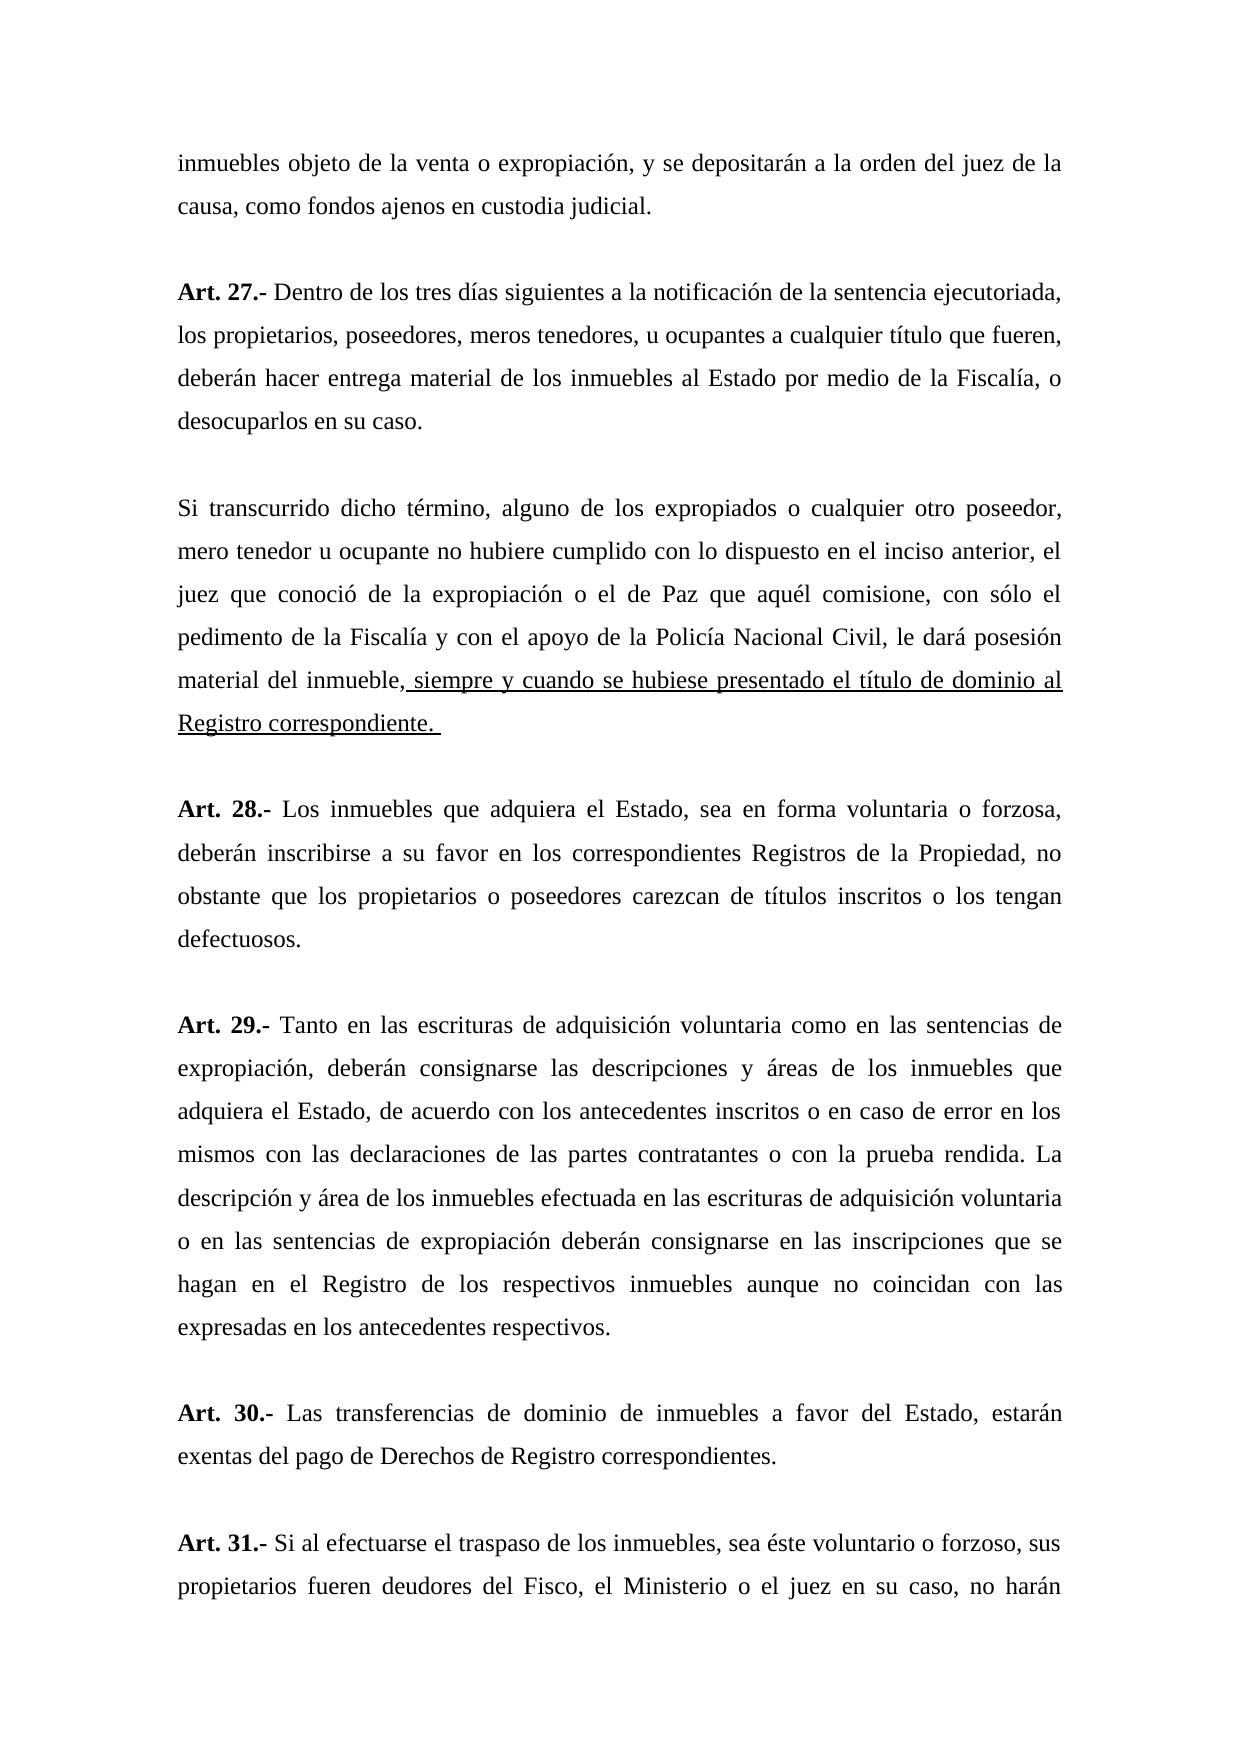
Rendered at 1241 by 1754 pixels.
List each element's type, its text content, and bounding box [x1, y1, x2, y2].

text Art. 29.- Tanto en las escrituras de adquisición voluntaria como en las sentencias de expropiación, deberán consignarse las descripciones y áreas de los inmuebles que adquiera el Estado, de acuerdo con los antecedentes inscritos o en caso de error en los mismos con las declaraciones de las partes contratantes o con la prueba rendida. La descripción y área de los inmuebles efectuada en las escrituras de adquisición voluntaria o en las sentencias de expropiación deberán consignarse en las inscripciones que se hagan en el Registro de los respectivos inmuebles aunque no coincidan con las expresadas en los antecedentes respectivos. [177, 967, 1063, 1341]
text Art. 31.- Si al efectuarse el traspaso de los inmuebles, sea éste voluntario o forzoso, sus propietarios fueren deudores del Fisco, el Ministerio o el juez en su caso, no harán [177, 1528, 1063, 1599]
text Art. 27.- Dentro de los tres días siguientes a la notificación de la sentencia ejecutoriada, los propietarios, poseedores, meros tenedores, u ocupantes a cualquier título que fueren, deberán hacer entrega material de los inmuebles al Estado por medio de la Fiscalía, o desocuparlos en su caso. [177, 234, 1063, 435]
text Art. 30.- Las transferencias de dominio de inmuebles a favor del Estado, estarán exentas del pago de Derechos de Registro correspondientes. [177, 1355, 1063, 1470]
text Si transcurrido dicho término, alguno de los expropiados o cualquier otro poseedor, mero tenedor u ocupante no hubiere cumplido con lo dispuesto en el inciso anterior, el juez que conoció de la expropiación o el de Paz que aquél comisione, con sólo el pedimento de la Fiscalía y con el apoyo de la Policía Nacional Civil, le dará posesión material del inmueble, siempre y cuando se hubiese presentado el título de dominio al Registro correspondiente. [177, 449, 1063, 737]
text inmuebles objeto de la venta o expropiación, y se depositarán a la orden del juez de la causa, como fondos ajenos en custodia judicial. [177, 148, 1063, 219]
text Art. 28.- Los inmuebles que adquiera el Estado, sea en forma voluntaria o forzosa, deberán inscribirse a su favor en los correspondientes Registros de la Propiedad, no obstante que los propietarios o poseedores carezcan de títulos inscritos o los tengan defectuosos. [177, 751, 1063, 953]
